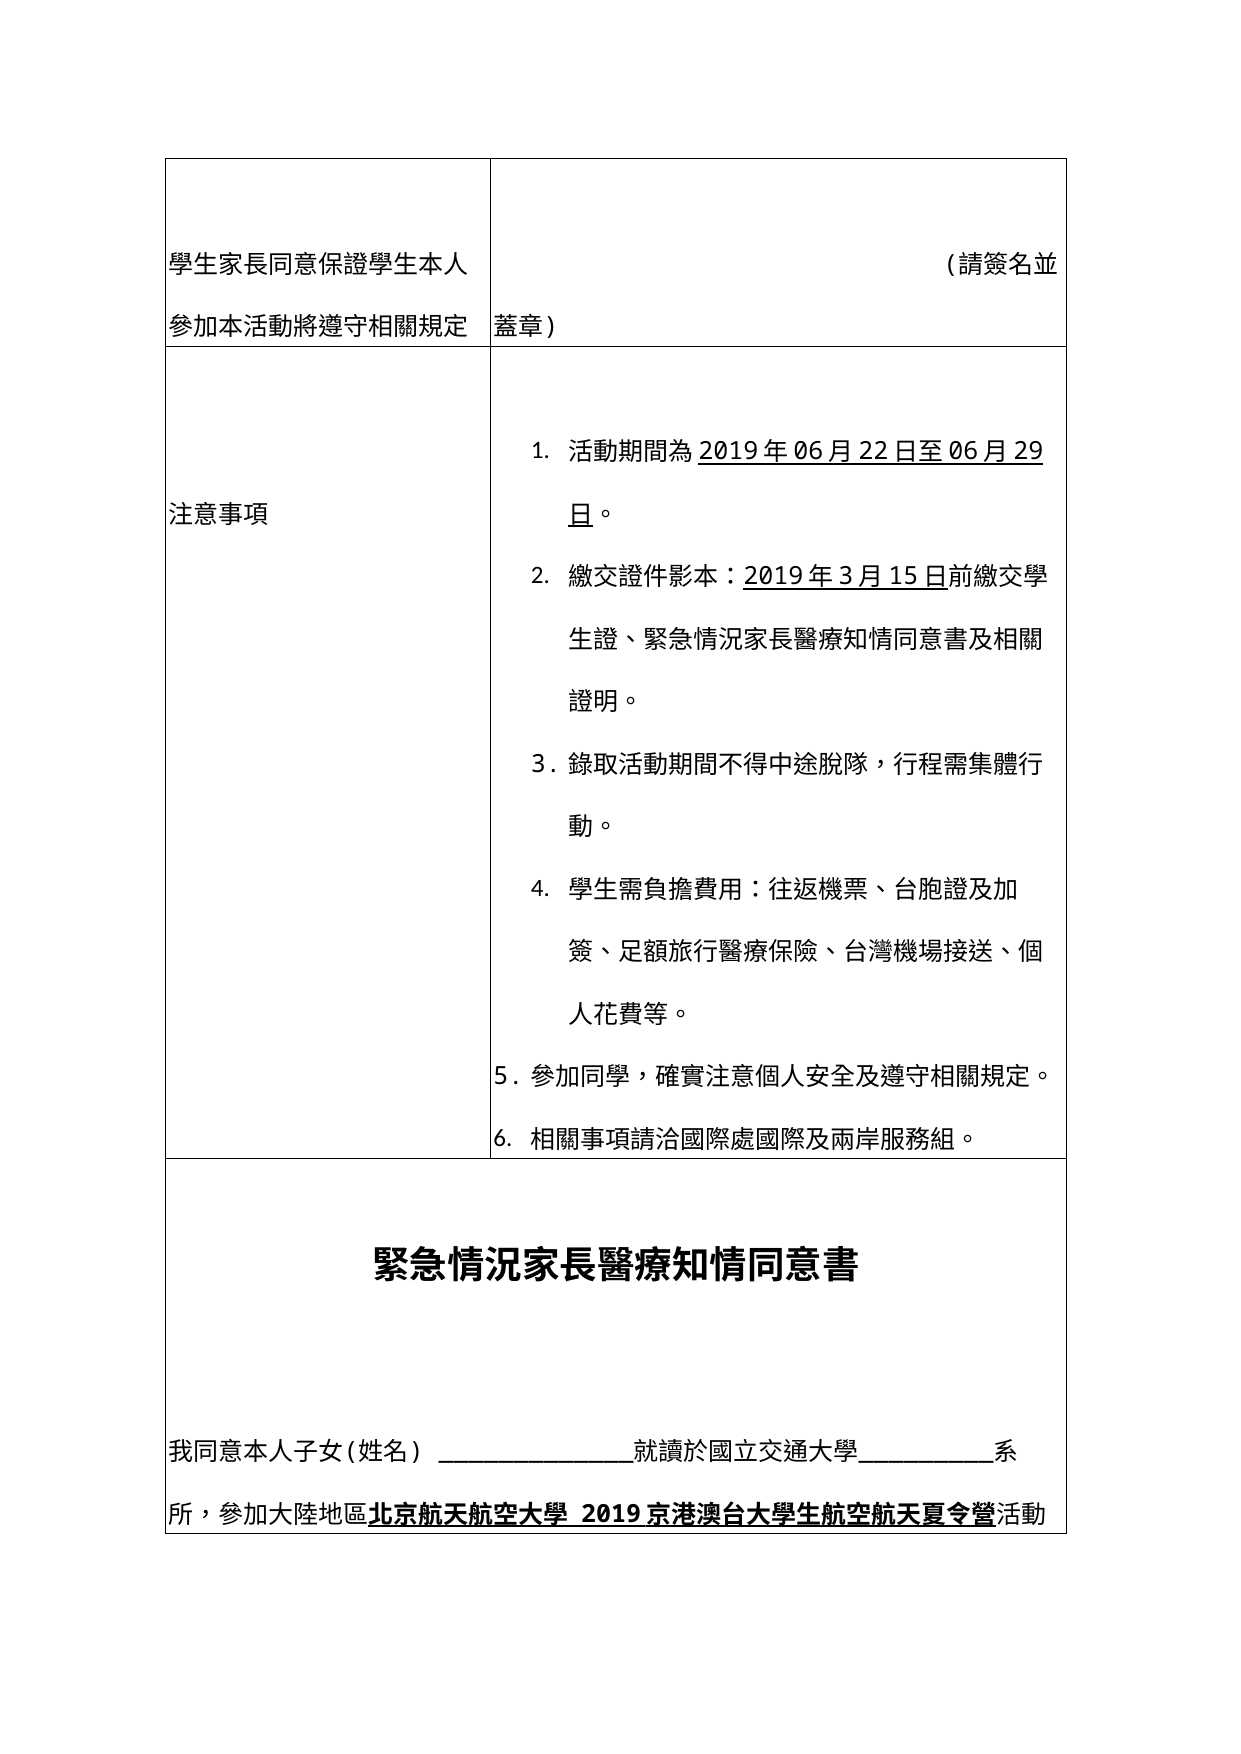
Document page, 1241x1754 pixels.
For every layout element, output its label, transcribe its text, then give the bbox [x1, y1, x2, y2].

table_cell 活動期間為2019年06月22日至06月29日。 繳交證件影本：2019年3月15日前繳交學生證、緊急情況家長醫療知情同意書及相關證明。 錄取活動期間不得中途脫隊，行程需集體行動。 學生需負擔費用：往返機票、台胞證及加簽、足額旅行醫療保險、台灣機場接送、個人花費等。 參加同學，確實注意個人安全及遵守相關規定。 相關事項請洽國際處國際及兩岸服務組。 [491, 347, 1066, 1158]
table_cell 學生家長同意保證學生本人參加本活動將遵守相關規定 [166, 159, 490, 346]
table_cell (請簽名並蓋章) [491, 159, 1066, 346]
table_cell 緊急情況家長醫療知情同意書 我同意本人子女(姓名) _____________就讀於國立交通大學_________系所，參加大陸地區北京航天航空大學 2019京港澳台大學生航空航天夏令營活動 [166, 1159, 1066, 1533]
table_cell 注意事項 [166, 347, 490, 1158]
